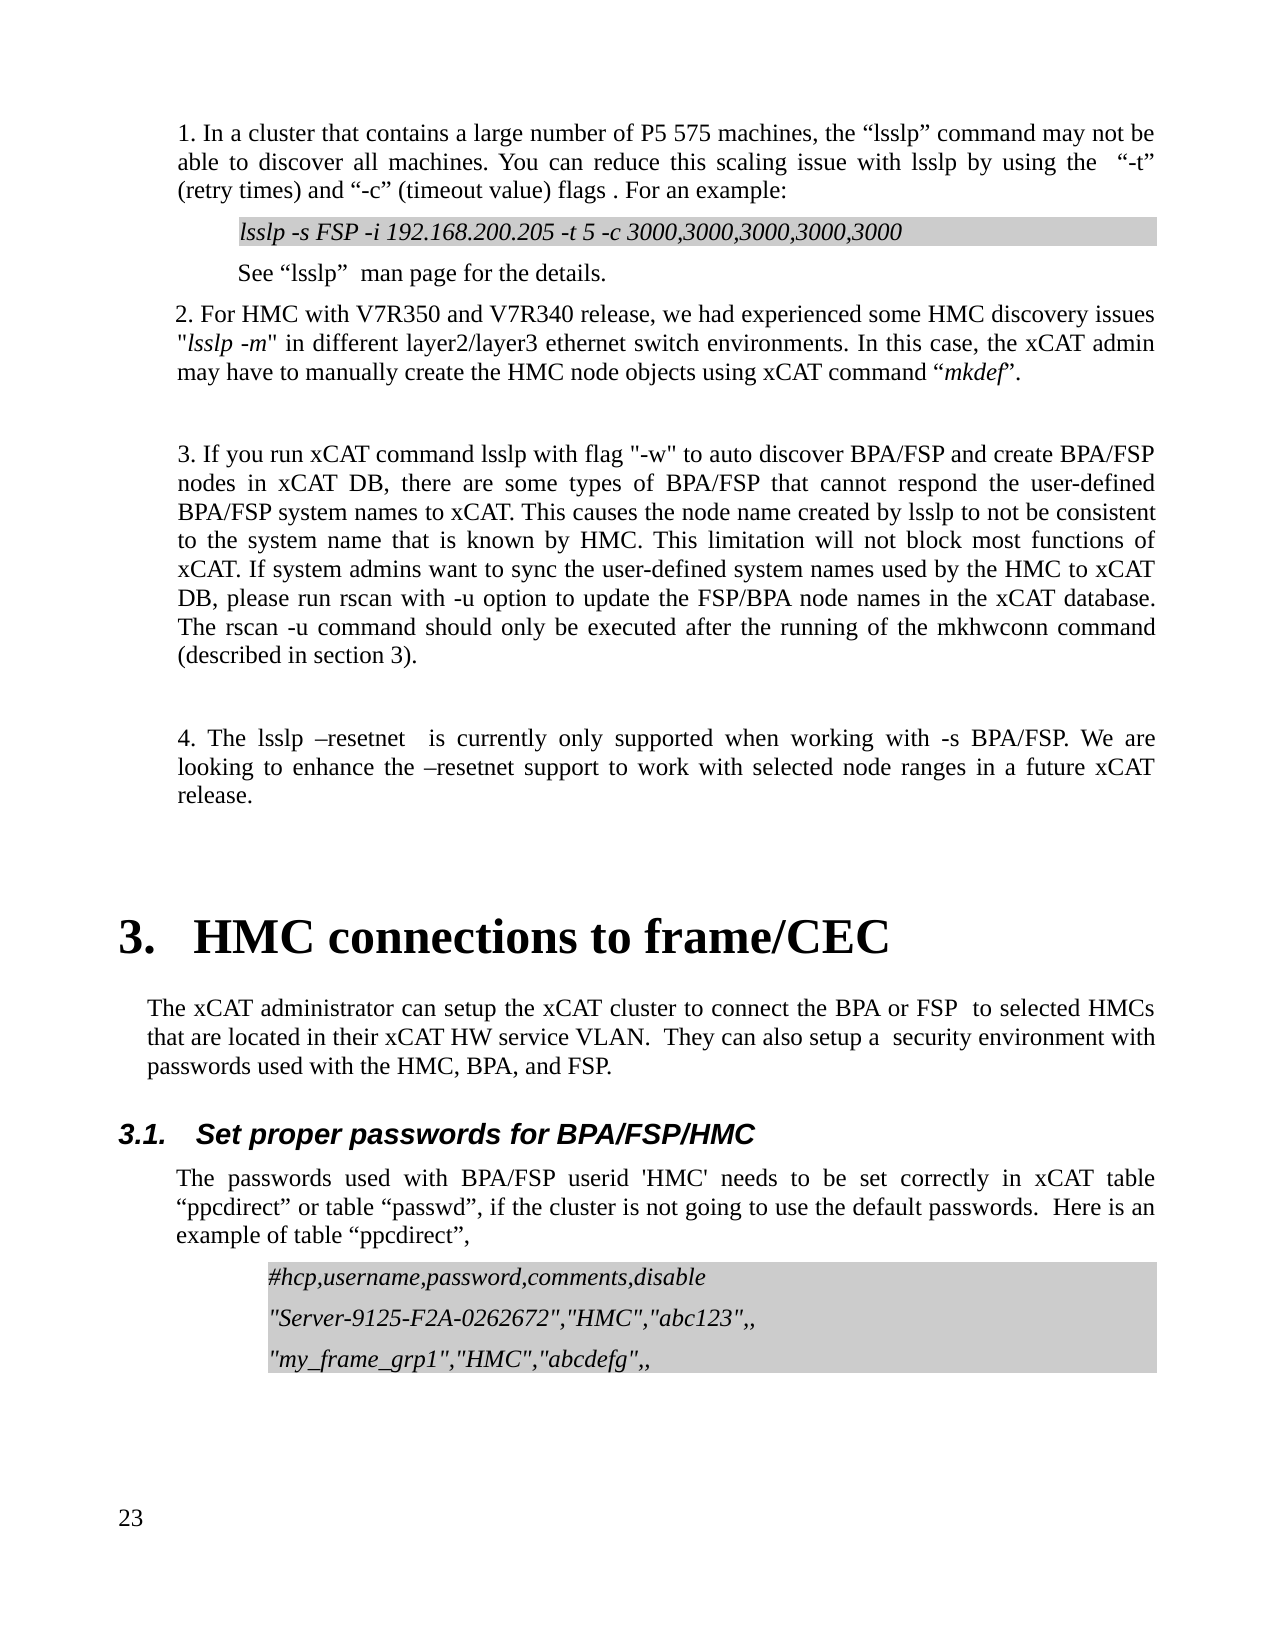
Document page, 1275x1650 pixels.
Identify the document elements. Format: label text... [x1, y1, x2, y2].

text 1. In a cluster that contains a large number of P5 575 machines, the “lsslp” command may not be able to discover all machines. You can reduce this scaling issue with lsslp by using the “-t” (retry times) and “-c” (timeout value) flags . For an example: [177, 118, 1157, 204]
list "my_frame_grp1","HMC","abcdefg",, [268, 1344, 1157, 1373]
subtitle HMC connections to frame/CEC [118, 907, 1157, 964]
list lsslp -s FSP -i 192.168.200.205 -t 5 -c 3000,3000,3000,3000,3000 [239, 217, 1157, 246]
text The passwords used with BPA/FSP userid 'HMC' needs to be set correctly in xCAT table “ppcdirect” or table “passwd”, if the cluster is not going to use the default passwords. Here is an example of table “ppcdirect”, [176, 1163, 1157, 1249]
list #hcp,username,password,comments,disable [268, 1262, 1157, 1291]
list "Server-9125-F2A-0262672","HMC","abc123",, [268, 1303, 1157, 1332]
text See “lsslp” man page for the details. [237, 258, 1157, 287]
text 2. For HMC with V7R350 and V7R340 release, we had experienced some HMC discovery issues "lsslp -m" in different layer2/layer3 ethernet switch environments. In this case, the xCAT admin may have to manually create the HMC node objects using xCAT command “mkdef”. [175, 299, 1157, 386]
subtitle Set proper passwords for BPA/FSP/HMC [118, 1117, 1157, 1151]
text 3. If you run xCAT command lsslp with flag "-w" to auto discover BPA/FSP and create BPA/FSP nodes in xCAT DB, there are some types of BPA/FSP that cannot respond the user-defined BPA/FSP system names to xCAT. This causes the node name created by lsslp to not be consistent to the system name that is known by HMC. This limitation will not block most functions of xCAT. If system admins want to sync the user-defined system names used by the HMC to xCAT DB, please run rscan with -u option to update the FSP/BPA node names in the xCAT database. The rscan -u command should only be executed after the running of the mkhwconn command (described in section 3). [177, 439, 1157, 669]
list The xCAT administrator can setup the xCAT cluster to connect the BPA or FSP to selected HMCs that are located in their xCAT HW service VLAN. They can also setup a security environment with passwords used with the HMC, BPA, and FSP. [147, 993, 1157, 1079]
text 4. The lsslp –resetnet is currently only supported when working with -s BPA/FSP. We are looking to enhance the –resetnet support to work with selected node ranges in a future xCAT release. [177, 723, 1157, 809]
